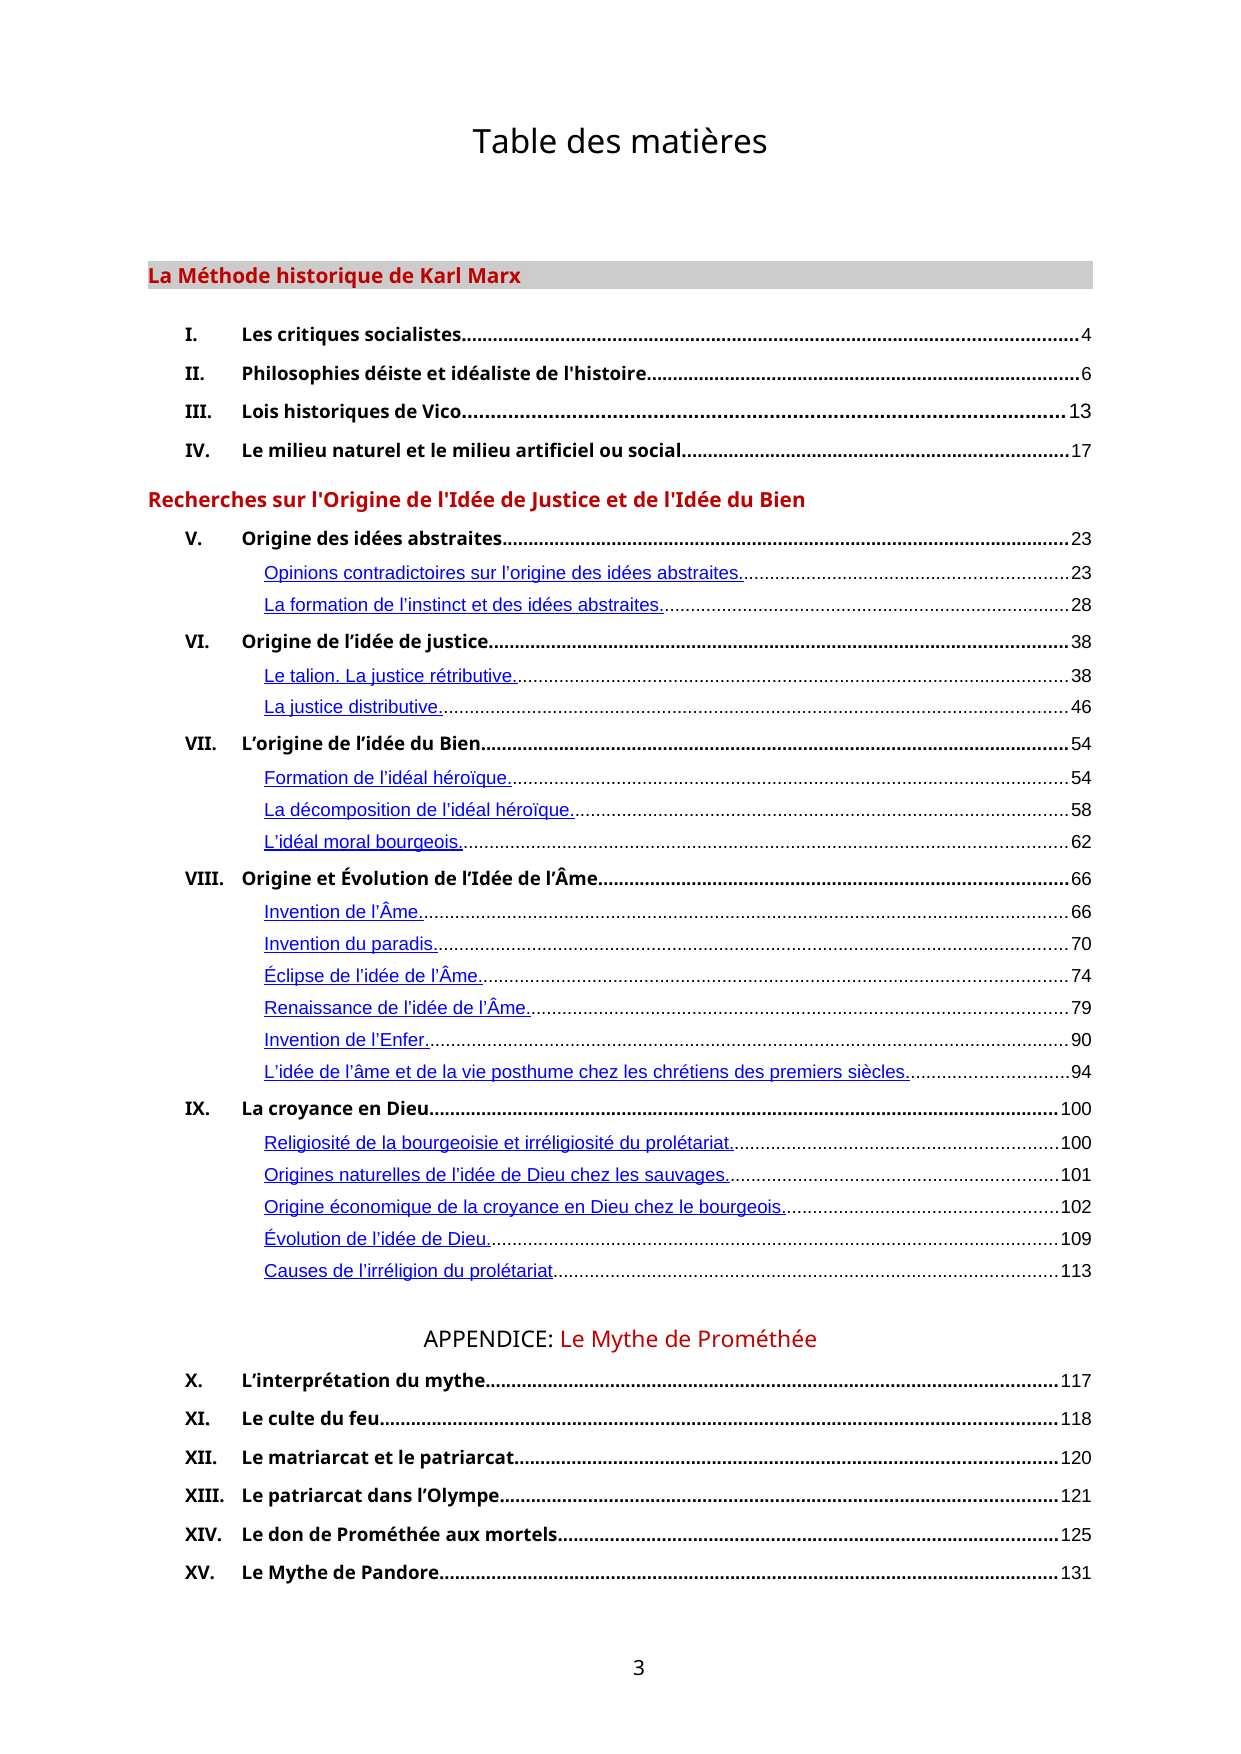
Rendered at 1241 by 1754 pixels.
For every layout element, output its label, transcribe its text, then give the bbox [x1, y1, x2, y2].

text III. Lois historiques de Vico 13 [148, 396, 1093, 424]
text XIV. Le don de Prométhée aux mortels. 125 [148, 1519, 1093, 1547]
text X. L’interprétation du mythe. 117 [148, 1365, 1093, 1393]
text VI. Origine de l’idée de justice. 38 [148, 626, 1093, 654]
text XII. Le matriarcat et le patriarcat. 120 [148, 1442, 1093, 1470]
text Recherches sur l'Origine de l'Idée de Justice et de l'Idée du Bien [148, 485, 1093, 513]
text Éclipse de l’idée de l’Âme. 74 [185, 965, 1093, 987]
text Origine économique de la croyance en Dieu chez le bourgeois. 102 [185, 1195, 1093, 1217]
text XV. Le Mythe de Pandore. 131 [148, 1557, 1093, 1585]
text XI. Le culte du feu. 118 [148, 1403, 1093, 1431]
text IX. La croyance en Dieu 100 [148, 1093, 1093, 1121]
text L’idéal moral bourgeois. 62 [185, 831, 1093, 852]
text La décomposition de l’idéal héroïque. 58 [185, 799, 1093, 820]
text V. Origine des idées abstraites 23 [148, 523, 1093, 552]
text Causes de l’irréligion du prolétariat 113 [185, 1259, 1093, 1281]
text La formation de l’instinct et des idées abstraites. 28 [185, 594, 1093, 616]
text II. Philosophies déiste et idéaliste de l'histoire 6 [148, 358, 1093, 386]
text Religiosité de la bourgeoisie et irréligiosité du prolétariat. 100 [185, 1131, 1093, 1153]
text Invention du paradis. 70 [185, 933, 1093, 955]
text XIII. Le patriarcat dans l’Olympe. 121 [148, 1480, 1093, 1508]
text Évolution de l’idée de Dieu. 109 [185, 1227, 1093, 1249]
text La Méthode historique de Karl Marx [148, 261, 1093, 289]
text Renaissance de l’idée de l’Âme. 79 [185, 997, 1093, 1019]
text Invention de l’Enfer. 90 [185, 1029, 1093, 1051]
text L’idée de l’âme et de la vie posthume chez les chrétiens des premiers siècles. 94 [185, 1061, 1093, 1083]
text APPENDICE: Le Mythe de Prométhée [148, 1323, 1093, 1354]
text Formation de l’idéal héroïque. 54 [185, 767, 1093, 788]
text VII. L’origine de l’idée du Bien. 54 [148, 728, 1093, 756]
text VIII. Origine et Évolution de l’Idée de l’Âme. 66 [148, 863, 1093, 891]
text I. Les critiques socialistes. 4 [148, 319, 1093, 347]
text Opinions contradictoires sur l’origine des idées abstraites. 23 [185, 562, 1093, 583]
text Table des matières [148, 118, 1093, 163]
text Origines naturelles de l’idée de Dieu chez les sauvages. 101 [185, 1163, 1093, 1185]
text Le talion. La justice rétributive. 38 [185, 664, 1093, 686]
text Invention de l’Âme. 66 [185, 901, 1093, 923]
text La justice distributive. 46 [185, 696, 1093, 718]
text IV. Le milieu naturel et le milieu artificiel ou social. 17 [148, 435, 1093, 463]
